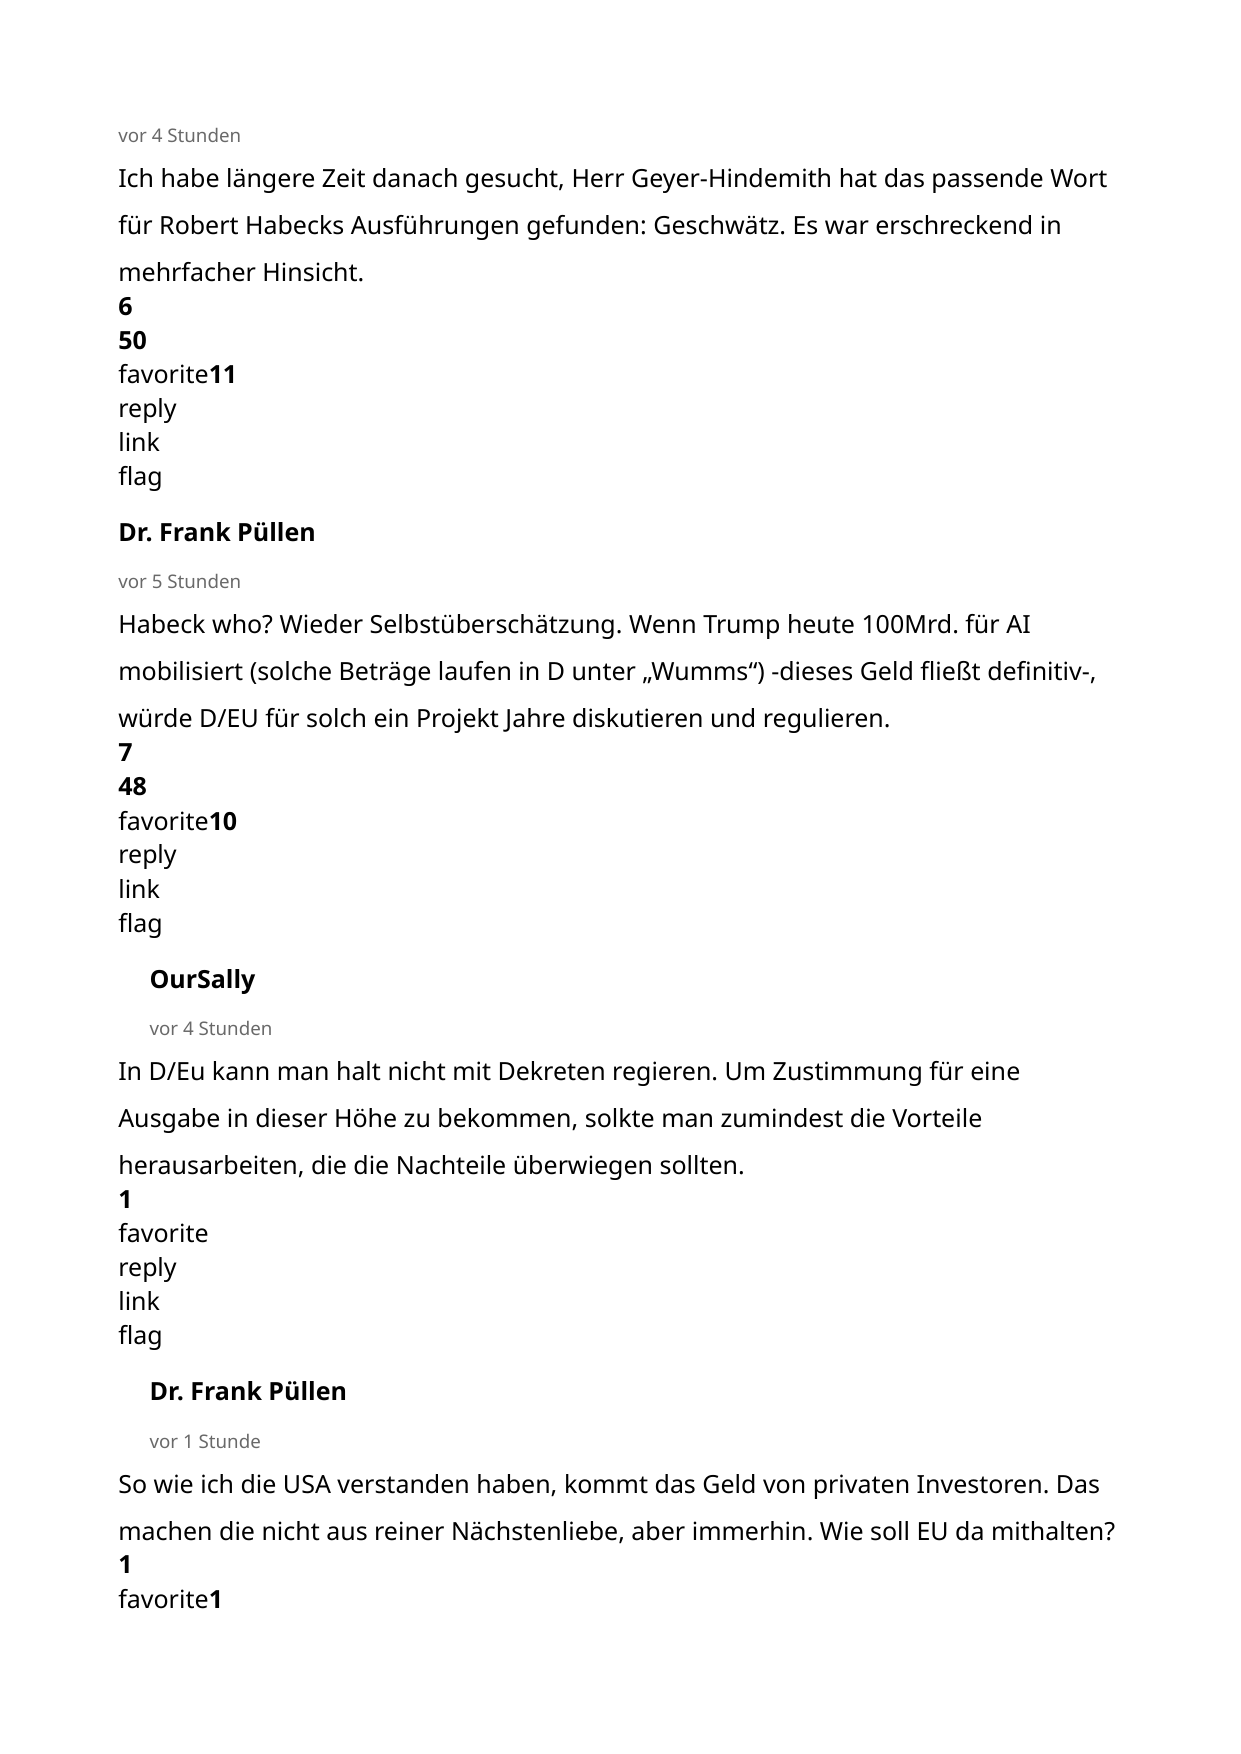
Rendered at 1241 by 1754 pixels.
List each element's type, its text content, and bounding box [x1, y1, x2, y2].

text 48 [118, 769, 1122, 803]
text Dr. Frank Püllen [118, 508, 1114, 549]
text 1 [118, 1547, 1122, 1581]
text reply [118, 1250, 1122, 1284]
text 1 [118, 1182, 1122, 1216]
text flag [118, 905, 1122, 939]
text link [118, 425, 1122, 459]
text Ich habe längere Zeit danach gesucht, Herr Geyer-Hindemith hat das passende Wort für Robert Habecks Ausführungen gefunden: Geschwätz. Es war erschreckend in mehrfacher Hinsicht. [118, 148, 1122, 288]
text Habeck who? Wieder Selbstüberschätzung. Wenn Trump heute 100Mrd. für AI mobilisiert (solche Beträge laufen in D unter „Wumms“) -dieses Geld fließt definitiv-, würde D/EU für solch ein Projekt Jahre diskutieren und regulieren. [118, 594, 1122, 735]
text 7 [118, 735, 1122, 769]
text OurSally [149, 955, 1114, 996]
text link [118, 1284, 1122, 1318]
text 6 [118, 288, 1122, 322]
text reply [118, 391, 1122, 425]
text favorite10 [118, 803, 1122, 837]
text flag [118, 1318, 1122, 1352]
text So wie ich die USA verstanden haben, kommt das Geld von privaten Investoren. Das machen die nicht aus reiner Nächstenliebe, aber immerhin. Wie soll EU da mithalten? [118, 1453, 1122, 1547]
text flag [118, 459, 1122, 493]
text favorite1 [118, 1581, 1122, 1615]
text vor 5 Stunden [118, 565, 1122, 594]
text In D/Eu kann man halt nicht mit Dekreten regieren. Um Zustimmung für eine Ausgabe in dieser Höhe zu bekommen, solkte man zumindest die Vorteile herausarbeiten, die die Nachteile überwiegen sollten. [118, 1041, 1122, 1182]
text favorite11 [118, 357, 1122, 391]
text reply [118, 837, 1122, 871]
text Dr. Frank Püllen [149, 1367, 1114, 1408]
text link [118, 871, 1122, 905]
text vor 1 Stunde [149, 1424, 1122, 1453]
text favorite [118, 1216, 1122, 1250]
text 50 [118, 322, 1122, 357]
text vor 4 Stunden [149, 1011, 1122, 1041]
text vor 4 Stunden [118, 118, 1122, 148]
